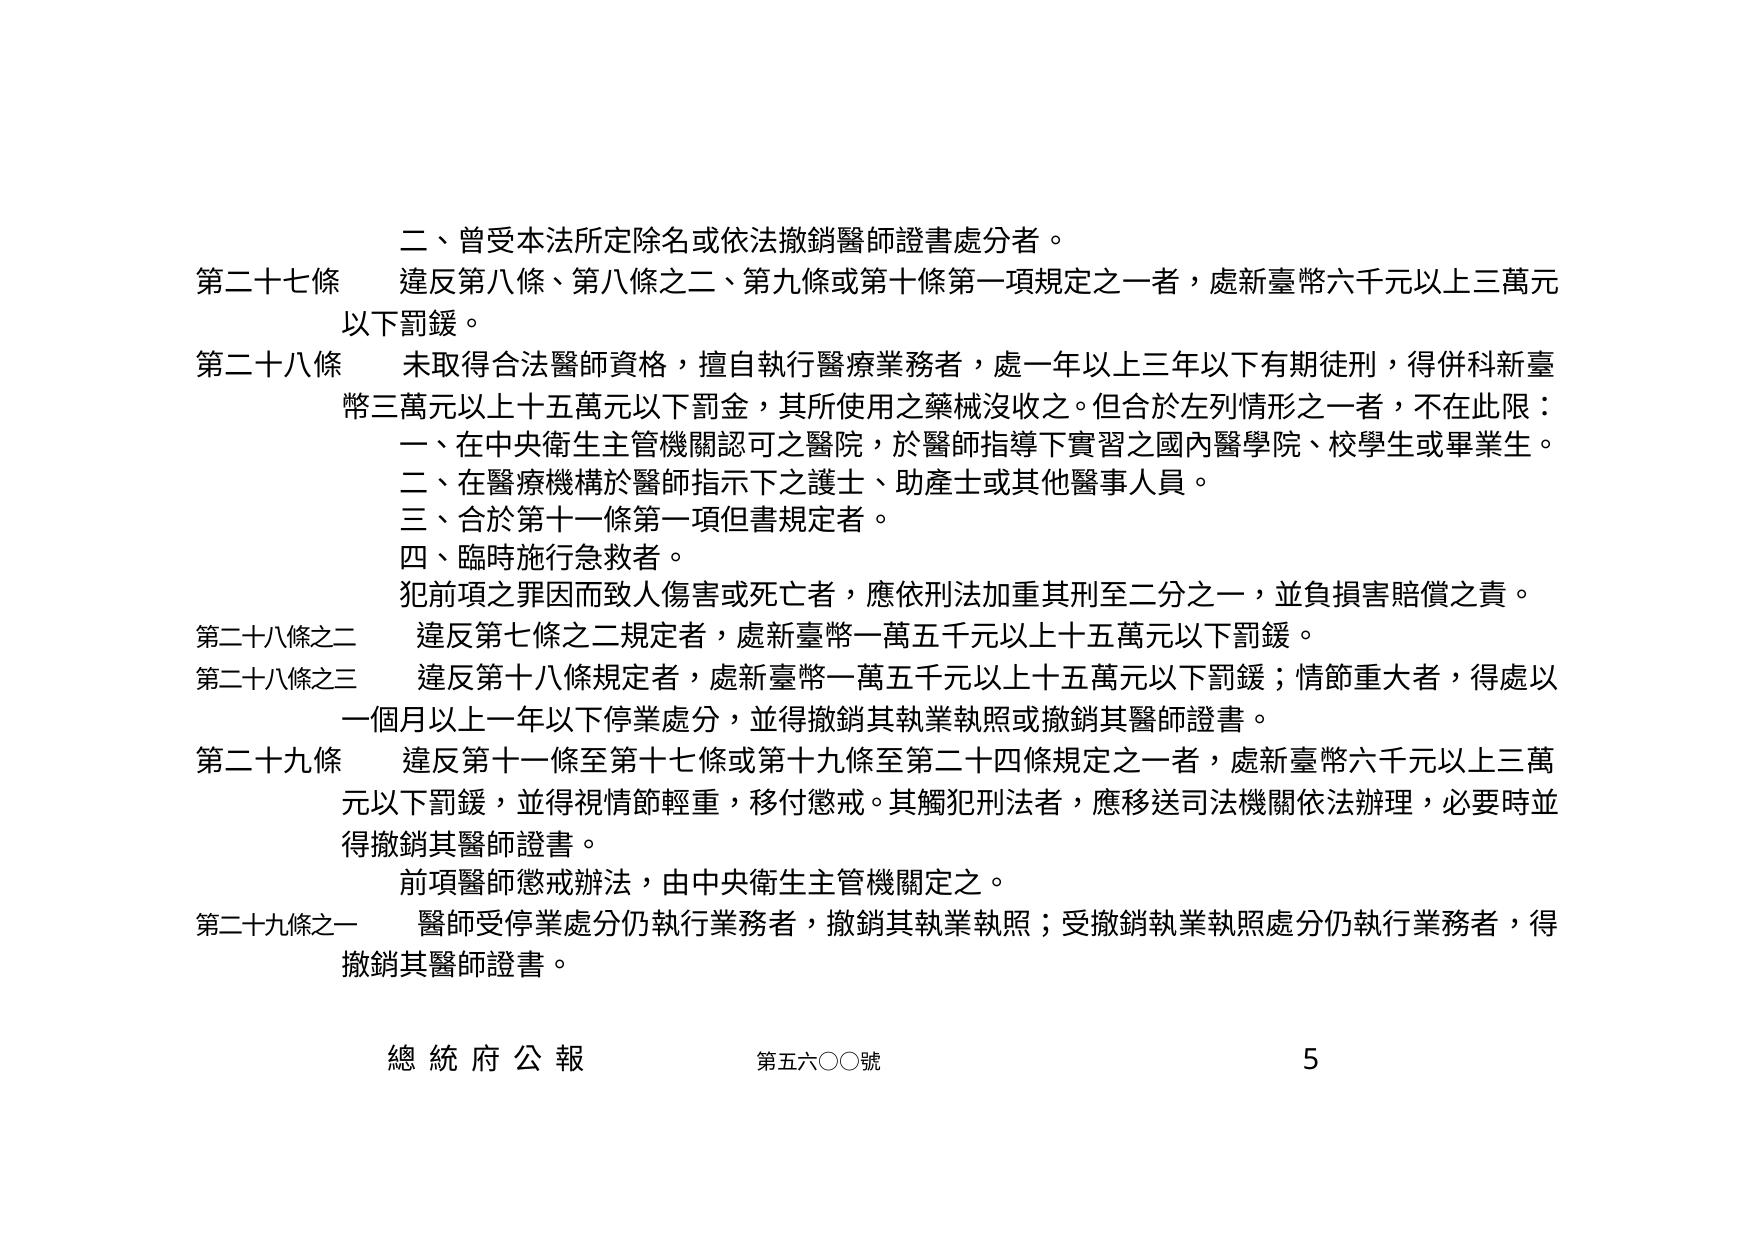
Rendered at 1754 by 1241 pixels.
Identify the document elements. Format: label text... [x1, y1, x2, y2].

text 第二十九條之一 醫師受停業處分仍執行業務者，撤銷其執業執照；受撤銷執業執照處分仍執行業務者，得撤銷其醫師證書。 [195, 901, 1559, 984]
text 第二十八條 未取得合法醫師資格，擅自執行醫療業務者，處一年以上三年以下有期徒刑，得併科新臺幣三萬元以上十五萬元以下罰金，其所使用之藥械沒收之。但合於左列情形之一者，不在此限： [195, 342, 1559, 426]
text 第二十八條之二 違反第七條之二規定者，處新臺幣一萬五千元以上十五萬元以下罰鍰。 [195, 613, 1559, 655]
text 四、臨時施行急救者。 [399, 538, 1559, 576]
text 犯前項之罪因而致人傷害或死亡者，應依刑法加重其刑至二分之一，並負損害賠償之責。 [341, 576, 1559, 613]
text 二、在醫療機構於醫師指示下之護士、助產士或其他醫事人員。 [399, 463, 1559, 501]
text 第二十七條 違反第八條、第八條之二、第九條或第十條第一項規定之一者，處新臺幣六千元以上三萬元以下罰鍰。 [195, 259, 1559, 342]
text 一、在中央衛生主管機關認可之醫院，於醫師指導下實習之國內醫學院、校學生或畢業生。 [399, 426, 1559, 463]
text 前項醫師懲戒辦法，由中央衛生主管機關定之。 [341, 863, 1559, 901]
text 二、曾受本法所定除名或依法撤銷醫師證書處分者。 [399, 222, 1559, 259]
text 三、合於第十一條第一項但書規定者。 [399, 501, 1559, 538]
text 第二十八條之三 違反第十八條規定者，處新臺幣一萬五千元以上十五萬元以下罰鍰；情節重大者，得處以一個月以上一年以下停業處分，並得撤銷其執業執照或撤銷其醫師證書。 [195, 655, 1559, 738]
text 第二十九條 違反第十一條至第十七條或第十九條至第二十四條規定之一者，處新臺幣六千元以上三萬元以下罰鍰，並得視情節輕重，移付懲戒。其觸犯刑法者，應移送司法機關依法辦理，必要時並得撤銷其醫師證書。 [195, 738, 1559, 863]
